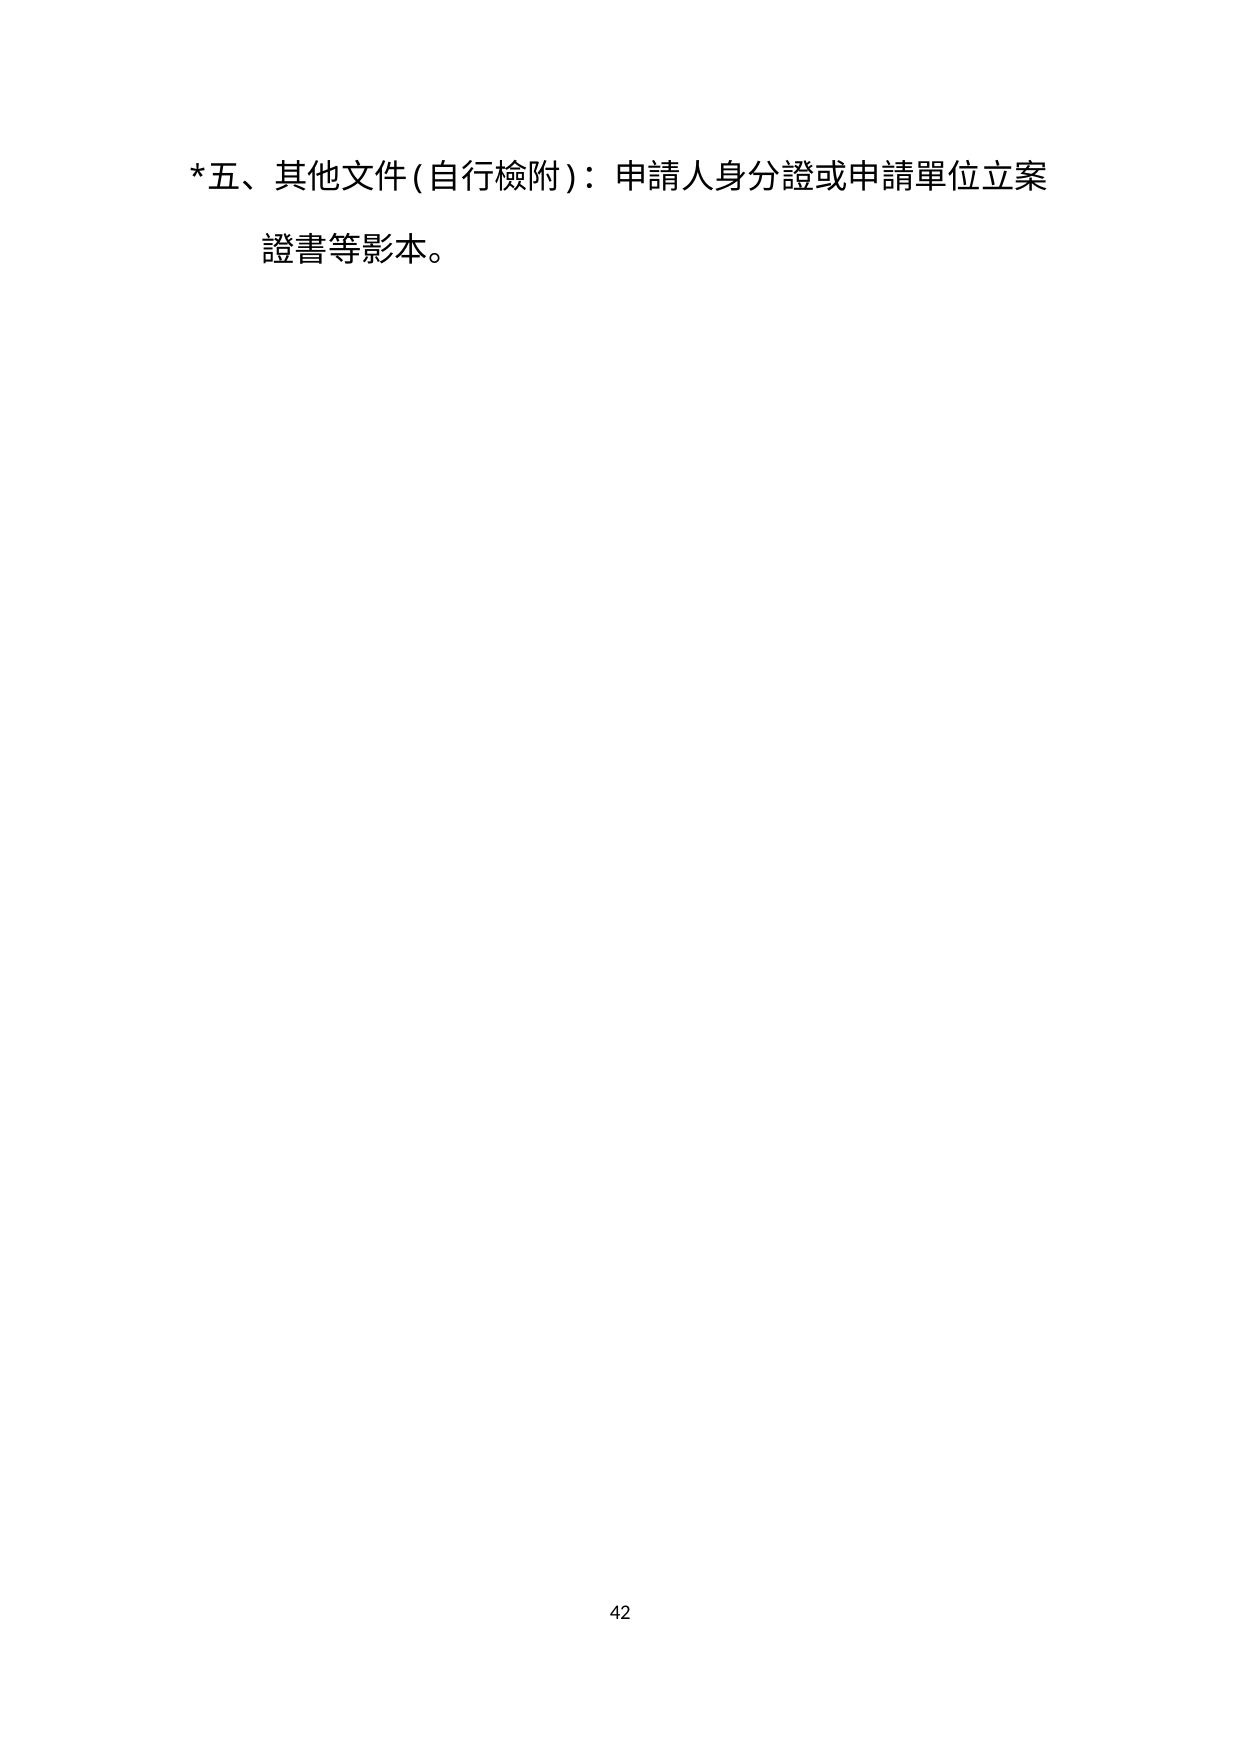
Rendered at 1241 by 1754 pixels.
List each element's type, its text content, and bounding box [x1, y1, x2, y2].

text *五、其他文件(自行檢附)：申請人身分證或申請單位立案證書等影本。 [187, 150, 1053, 271]
